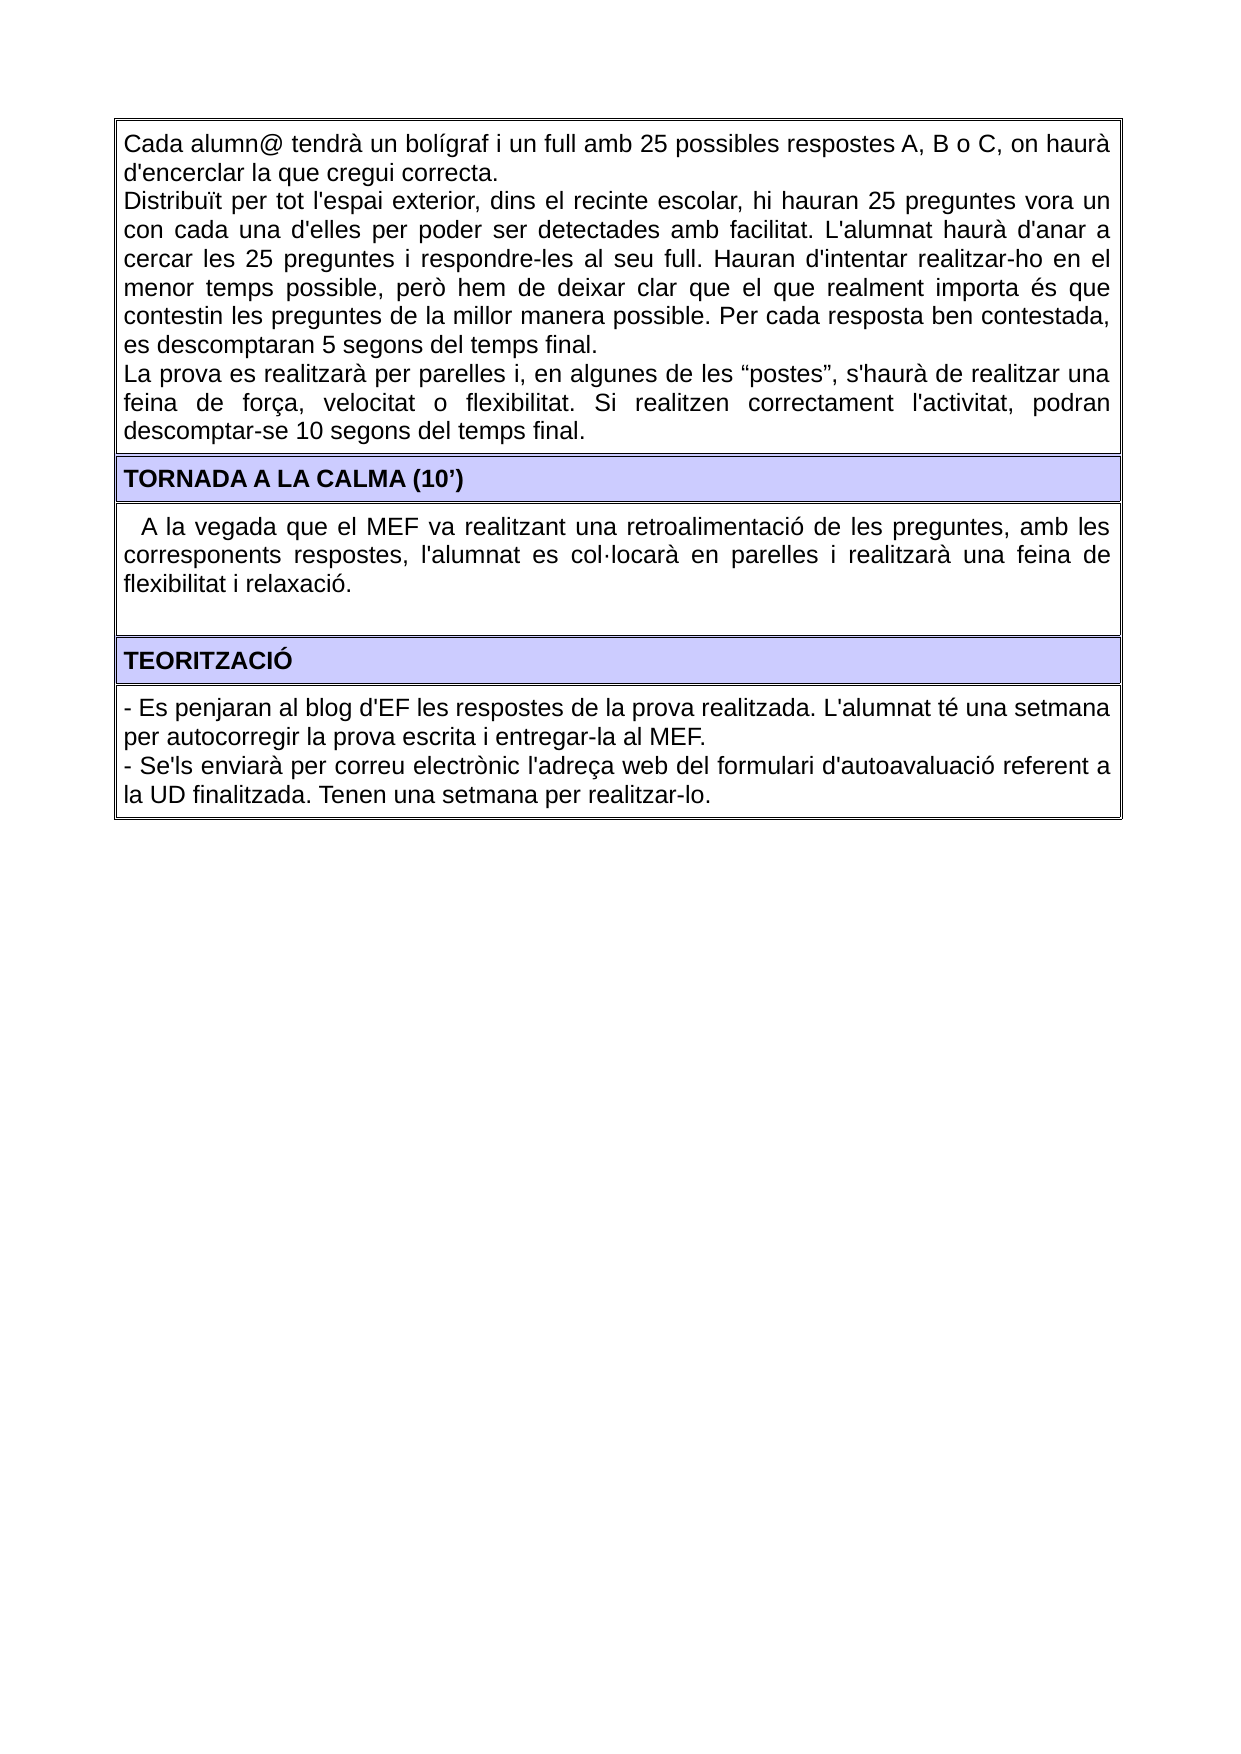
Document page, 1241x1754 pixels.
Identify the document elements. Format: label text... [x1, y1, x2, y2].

table_cell Cada alumn@ tendrà un bolígraf i un full amb 25 possibles respostes A, B o C, on haurà d'encerclar la que cregui correcta. Distribuït per tot l'espai exterior, dins el recinte escolar, hi hauran 25 preguntes vora un con cada una d'elles per poder ser detectades amb facilitat. L'alumnat haurà d'anar a cercar les 25 preguntes i respondre-les al seu full. Hauran d'intentar realitzar-ho en el menor temps possible, però hem de deixar clar que el que realment importa és que contestin les preguntes de la millor manera possible. Per cada resposta ben contestada, es descomptaran 5 segons del temps final. La prova es realitzarà per parelles i, en algunes de les “postes”, s'haurà de realitzar una feina de força, velocitat o flexibilitat. Si realitzen correctament l'activitat, podran descomptar-se 10 segons del temps final. [117, 121, 1120, 453]
table_cell A la vegada que el MEF va realitzant una retroalimentació de les preguntes, amb les corresponents respostes, l'alumnat es col·locarà en parelles i realitzarà una feina de flexibilitat i relaxació. [117, 504, 1120, 635]
table_cell TORNADA A LA CALMA (10’) [117, 457, 1120, 501]
table_cell TEORITZACIÓ [117, 638, 1120, 683]
table_cell - Es penjaran al blog d'EF les respostes de la prova realitzada. L'alumnat té una setmana per autocorregir la prova escrita i entregar-la al MEF. - Se'ls enviarà per correu electrònic l'adreça web del formulari d'autoavaluació referent a la UD finalitzada. Tenen una setmana per realitzar-lo. [117, 686, 1120, 817]
